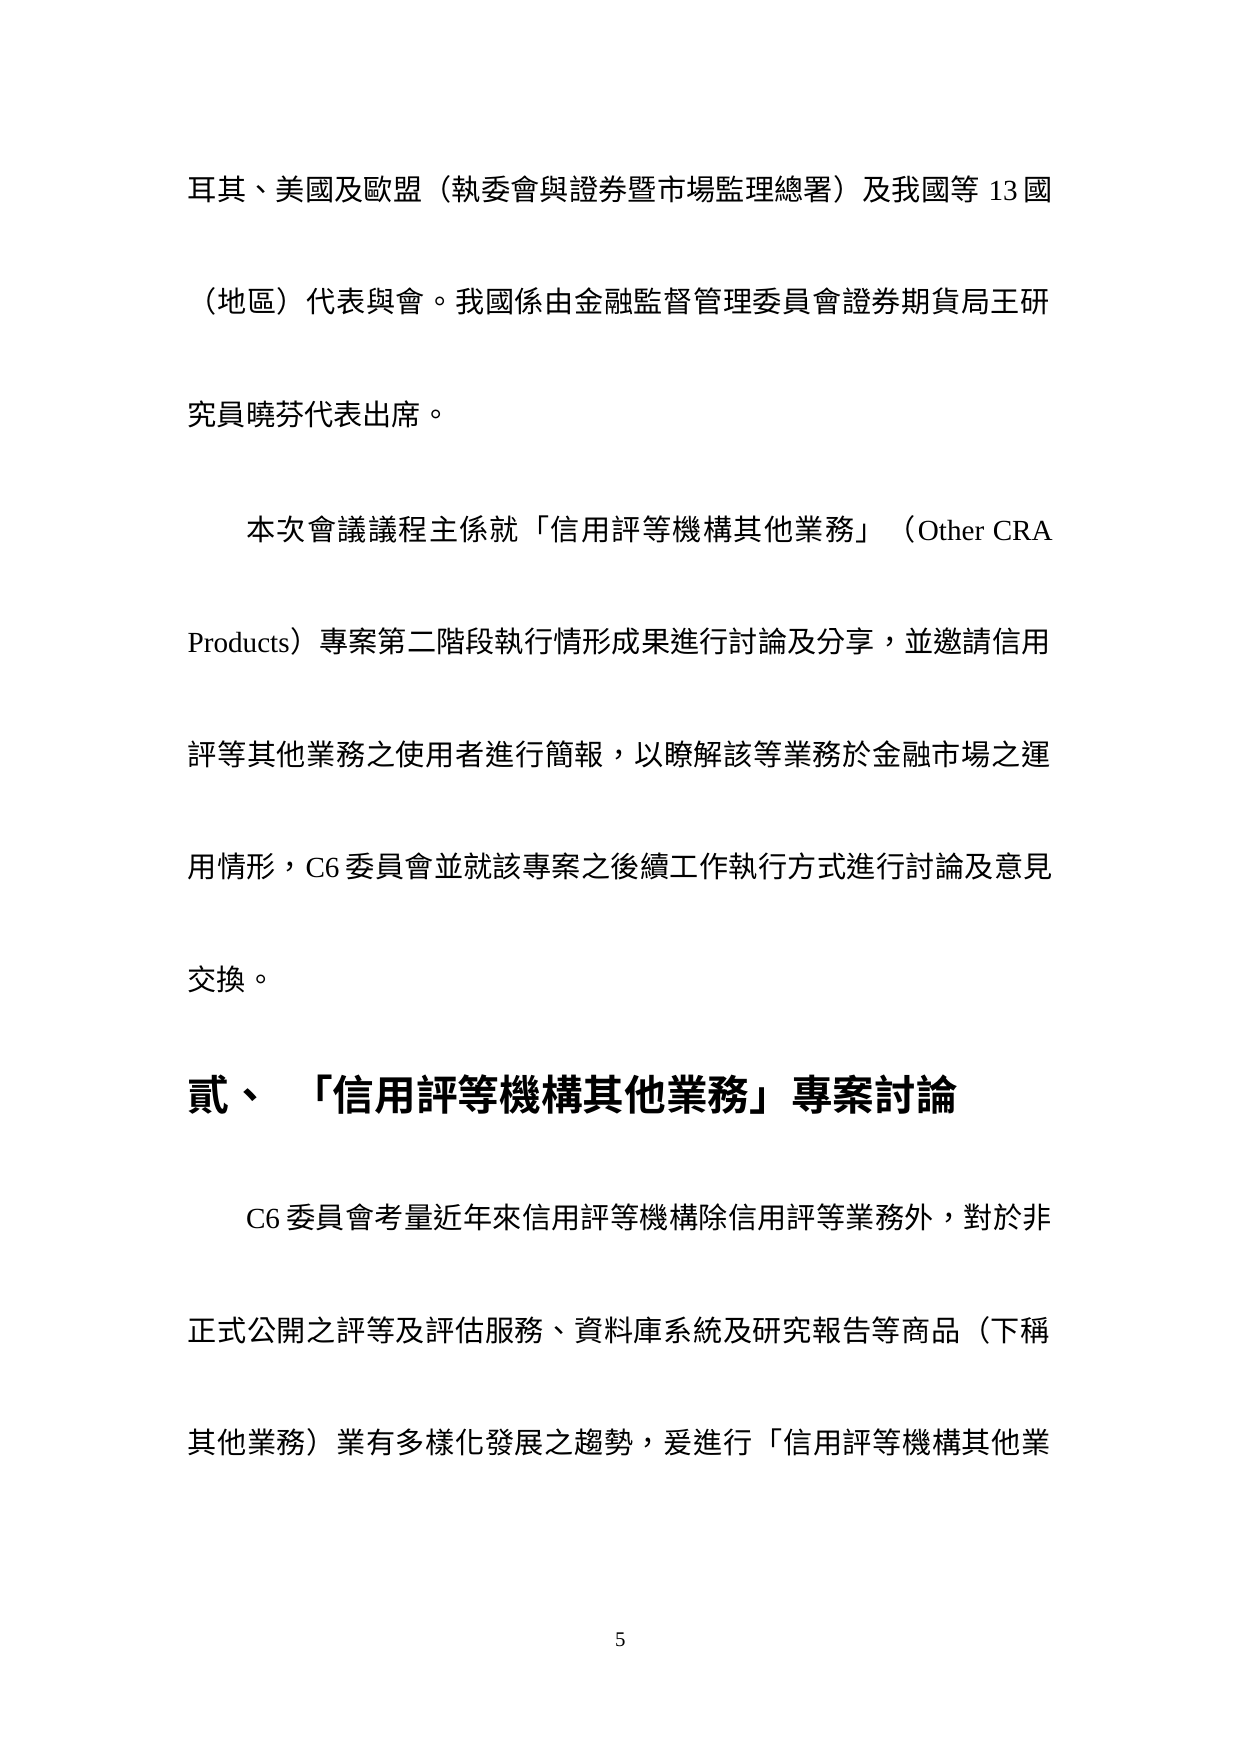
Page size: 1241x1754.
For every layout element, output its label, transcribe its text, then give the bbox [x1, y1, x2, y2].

text C6委員會考量近年來信用評等機構除信用評等業務外，對於非正式公開之評等及評估服務、資料庫系統及研究報告等商品（下稱其他業務）業有多樣化發展之趨勢，爰進行「信用評等機構其他業 [187, 1179, 1053, 1479]
text 本次會議議程主係就「信用評等機構其他業務」（Other CRA Products）專案第二階段執行情形成果進行討論及分享，並邀請信用評等其他業務之使用者進行簡報，以瞭解該等業務於金融市場之運用情形，C6委員會並就該專案之後續工作執行方式進行討論及意見交換。 [187, 490, 1053, 1015]
text 耳其、美國及歐盟（執委會與證券暨市場監理總署）及我國等13國（地區）代表與會。我國係由金融監督管理委員會證券期貨局王研究員曉芬代表出席。 [187, 150, 1053, 450]
list 「信用評等機構其他業務」專案討論 [187, 1055, 1053, 1130]
